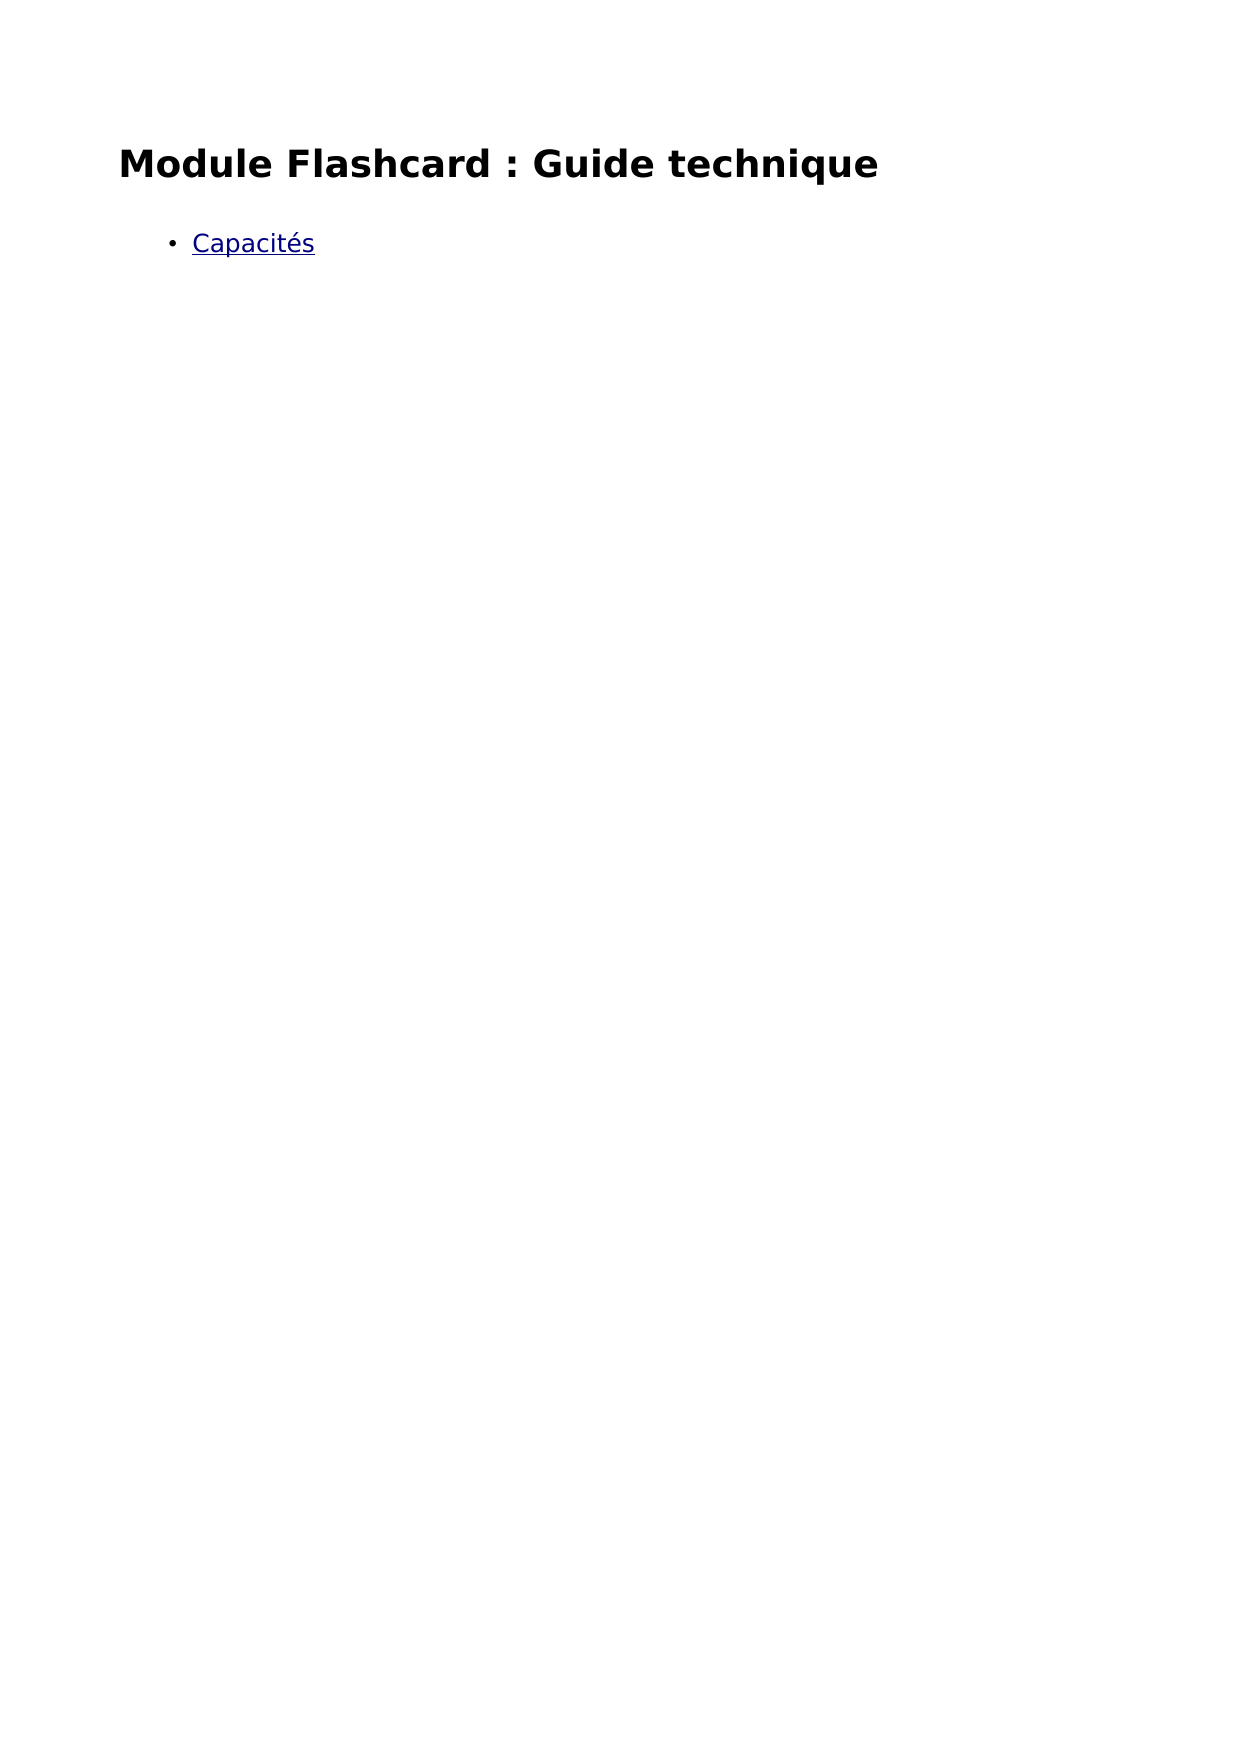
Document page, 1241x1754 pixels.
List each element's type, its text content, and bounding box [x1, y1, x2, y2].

list Capacités [177, 229, 1122, 258]
subtitle Module Flashcard : Guide technique [118, 143, 1122, 187]
